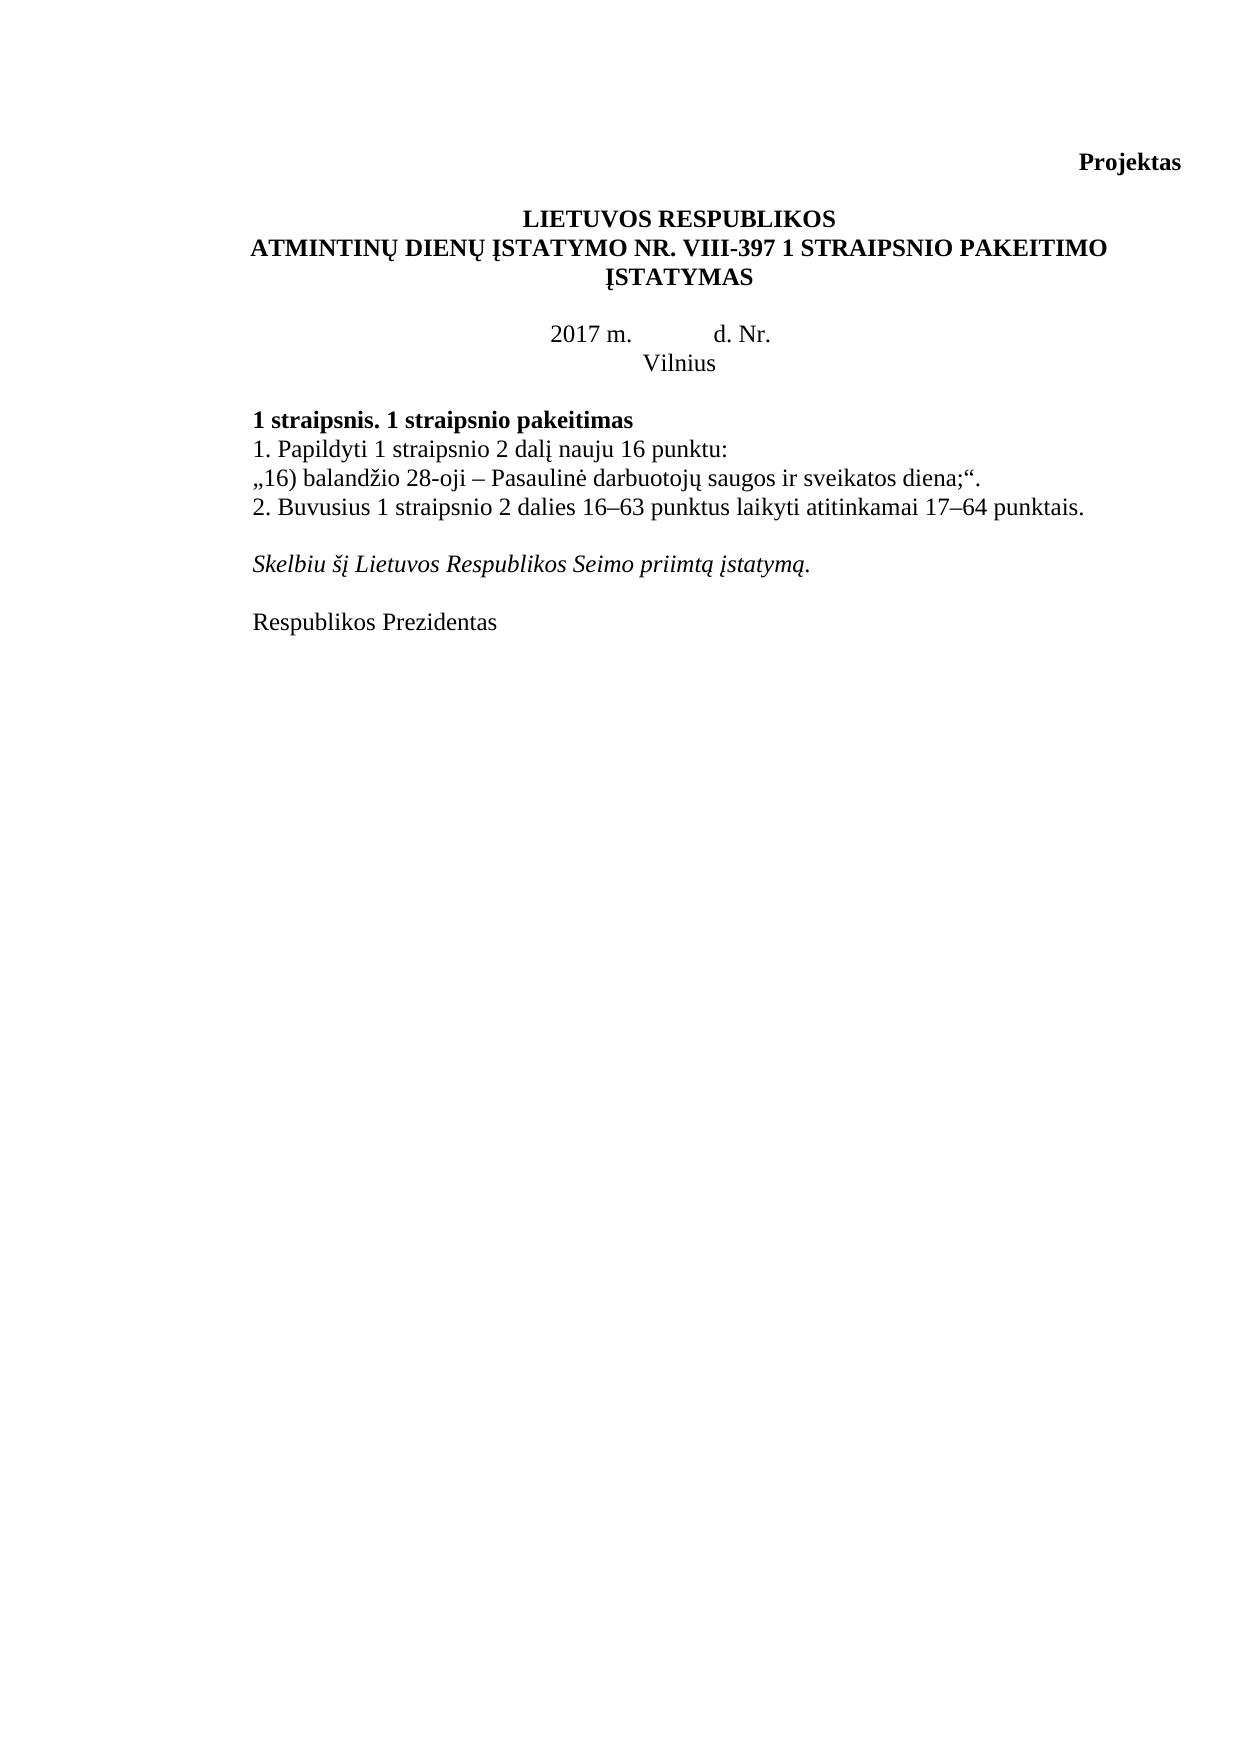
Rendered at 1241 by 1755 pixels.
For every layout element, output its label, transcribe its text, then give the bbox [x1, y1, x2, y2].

text ĮSTATYMAS [177, 262, 1181, 291]
text Vilnius [177, 348, 1181, 377]
text Respublikos Prezidentas [177, 607, 1181, 636]
text ATMINTINŲ DIENŲ ĮSTATYMO NR. VIII-397 1 STRAIPSNIO PAKEITIMO [177, 233, 1181, 262]
text LIETUVOS RESPUBLIKOS [177, 204, 1181, 233]
text Projektas [177, 147, 1181, 176]
text 2017 m. d. Nr. [177, 319, 1181, 348]
text 2. Buvusius 1 straipsnio 2 dalies 16–63 punktus laikyti atitinkamai 17–64 punktais. [177, 492, 1181, 521]
text 1. Papildyti 1 straipsnio 2 dalį nauju 16 punktu: [177, 434, 1181, 463]
text „16) balandžio 28-oji – Pasaulinė darbuotojų saugos ir sveikatos diena;“. [177, 463, 1181, 492]
text Skelbiu šį Lietuvos Respublikos Seimo priimtą įstatymą. [177, 549, 1181, 578]
text 1 straipsnis. 1 straipsnio pakeitimas [177, 406, 1181, 434]
